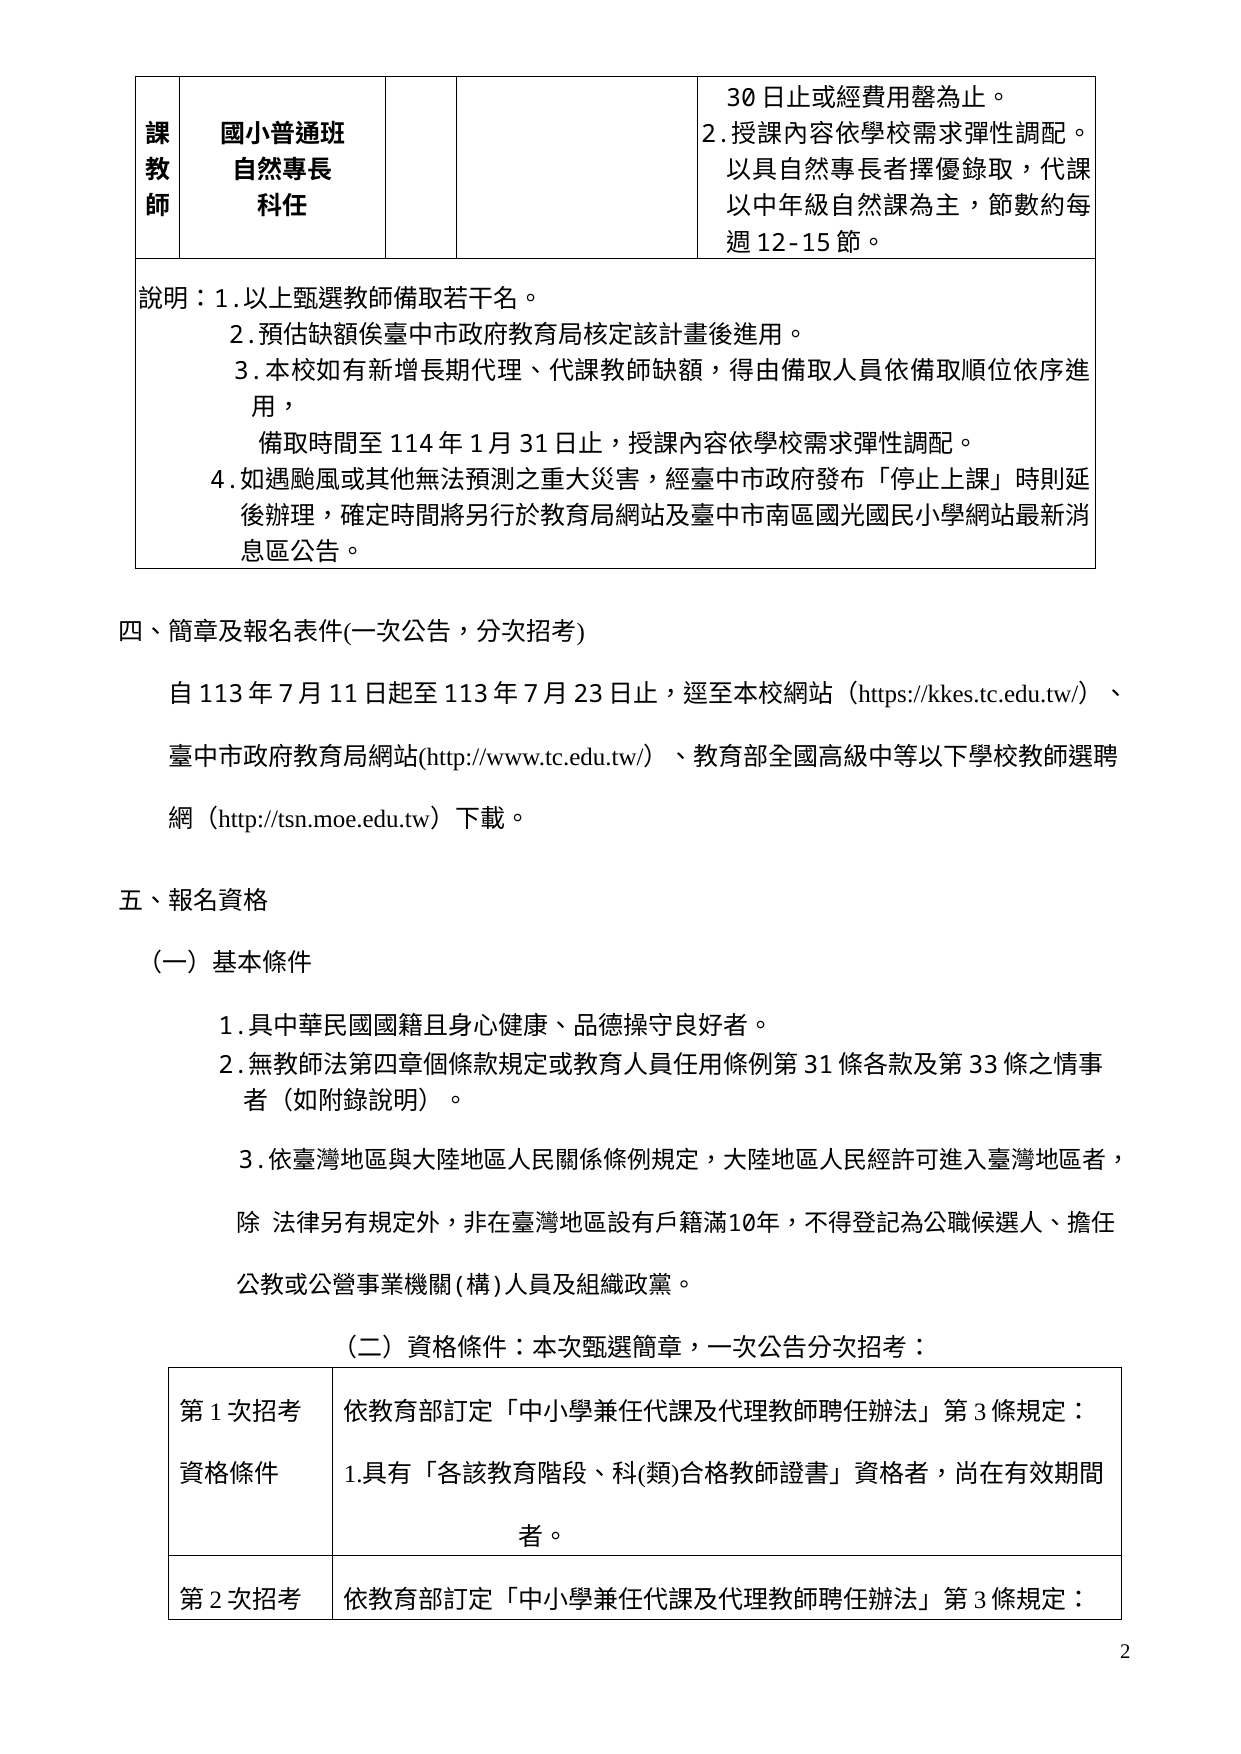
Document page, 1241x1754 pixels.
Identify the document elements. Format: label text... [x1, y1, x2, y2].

table_cell 30日止或經費用罄為止。 2.授課內容依學校需求彈性調配。以具自然專長者擇優錄取，代課以中年級自然課為主，節數約每週12-15節。 [698, 77, 1095, 258]
text （二）資格條件：本次甄選簡章，一次公告分次招考： [332, 1304, 1122, 1367]
text （一）基本條件 [118, 919, 1122, 982]
table_cell 國小普通班 自然專長 科任 [180, 77, 385, 258]
table_cell 依教育部訂定「中小學兼任代課及代理教師聘任辦法」第3條規定： [333, 1556, 1121, 1619]
text 四、簡章及報名表件(一次公告，分次招考) [118, 588, 1122, 650]
text 3.依臺灣地區與大陸地區人民關係條例規定，大陸地區人民經許可進入臺灣地區者，除 法律另有規定外，非在臺灣地區設有戶籍滿10年，不得登記為公職候選人、擔任公教或公營事業機關(構)人員及組織政黨。 [118, 1117, 1122, 1304]
table_header 依教育部訂定「中小學兼任代課及代理教師聘任辦法」第3條規定： 1.具有「各該教育階段、科(類)合格教師證書」資格者，尚在有效期間者。 [333, 1368, 1121, 1555]
table_cell 說明：1.以上甄選教師備取若干名。 2.預估缺額俟臺中市政府教育局核定該計畫後進用。 3.本校如有新增長期代理、代課教師缺額，得由備取人員依備取順位依序進用， 備取時間至114年1月31日止，授課內容依學校需求彈性調配。 4.如遇颱風或其他無法預測之重大災害，經臺中市政府發布「停止上課」時則延 後辦理，確定時間將另行於教育局網站及臺中市南區國光國民小學網站最新消 息區公告。 [136, 259, 1095, 568]
text 2.無教師法第四章個條款規定或教育人員任用條例第31條各款及第33條之情事者（如附錄說明）。 [218, 1044, 1122, 1117]
table_cell 課教師 [136, 77, 179, 258]
text 自113年7月11日起至113年7月23日止，逕至本校網站（https://kkes.tc.edu.tw/）、臺中市政府教育局網站(http://www.tc.edu.tw/）、教育部全國高級中等以下學校教師選聘網（http://tsn.moe.edu.tw）下載。 [168, 650, 1137, 838]
table_cell [457, 77, 697, 258]
table_header 第1次招考資格條件 [169, 1368, 332, 1555]
text 1.具中華民國國籍且身心健康、品德操守良好者。 [168, 982, 1122, 1044]
table_cell [386, 77, 456, 258]
text 五、報名資格 [118, 857, 1122, 919]
table_cell 第2次招考 [169, 1556, 332, 1619]
